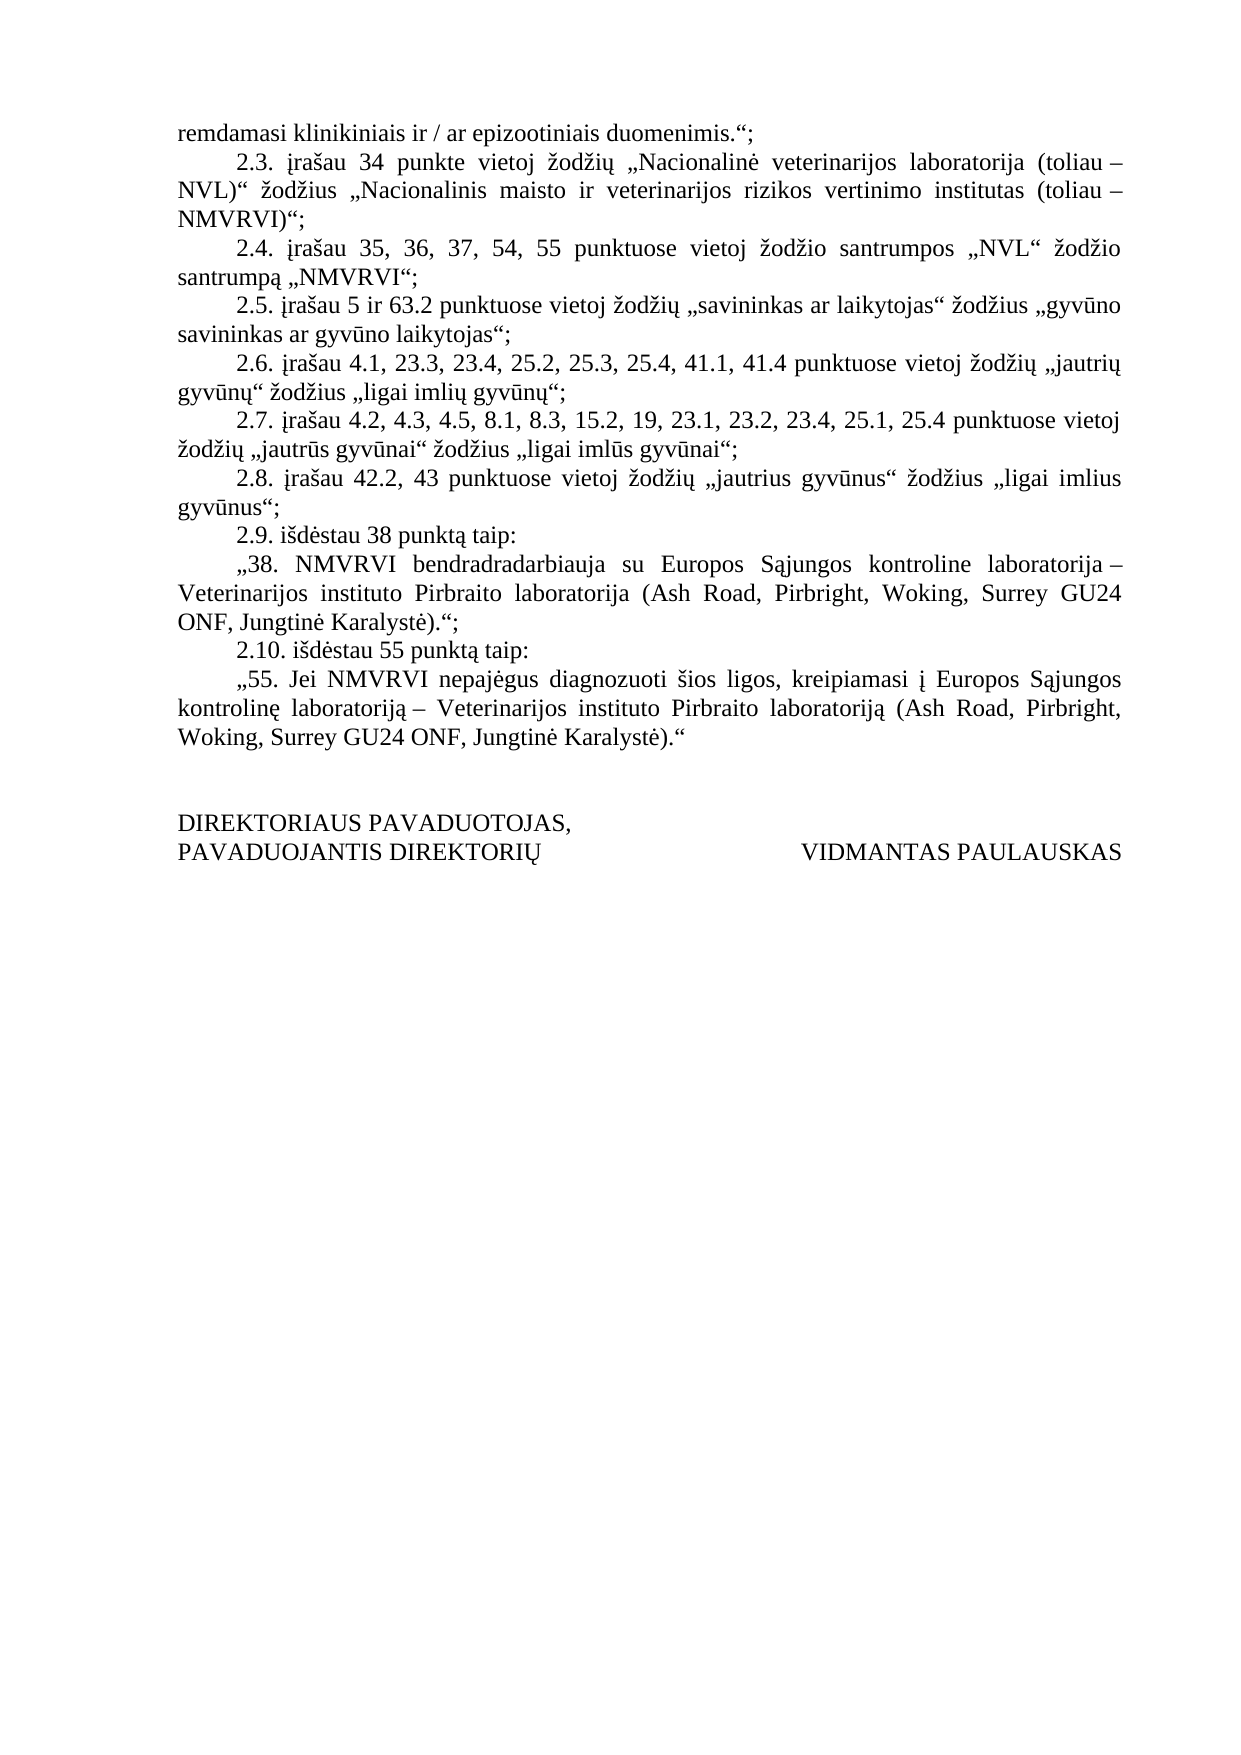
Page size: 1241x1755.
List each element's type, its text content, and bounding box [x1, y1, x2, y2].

text 2.7. įrašau 4.2, 4.3, 4.5, 8.1, 8.3, 15.2, 19, 23.1, 23.2, 23.4, 25.1, 25.4 punktuose vietoj žodžių „jautrūs gyvūnai“ žodžius „ligai imlūs gyvūnai“; [177, 406, 1122, 463]
text remdamasi klinikiniais ir / ar epizootiniais duomenimis.“; [177, 118, 1122, 147]
text 2.5. įrašau 5 ir 63.2 punktuose vietoj žodžių „savininkas ar laikytojas“ žodžius „gyvūno savininkas ar gyvūno laikytojas“; [177, 291, 1122, 348]
text 2.4. įrašau 35, 36, 37, 54, 55 punktuose vietoj žodžio santrumpos „NVL“ žodžio santrumpą „NMVRVI“; [177, 233, 1122, 291]
text „38. NMVRVI bendradradarbiauja su Europos Sąjungos kontroline laboratorija – Veterinarijos instituto Pirbraito laboratorija (Ash Road, Pirbright, Woking, Surrey GU24 ONF, Jungtinė Karalystė).“; [177, 549, 1122, 636]
text 2.10. išdėstau 55 punktą taip: [177, 636, 1122, 664]
text 2.6. įrašau 4.1, 23.3, 23.4, 25.2, 25.3, 25.4, 41.1, 41.4 punktuose vietoj žodžių „jautrių gyvūnų“ žodžius „ligai imlių gyvūnų“; [177, 348, 1122, 406]
text Direktoriaus pavaduotojas, [177, 808, 1122, 837]
text pavaduojantis direktorių Vidmantas Paulauskas [177, 837, 1122, 866]
text 2.3. įrašau 34 punkte vietoj žodžių „Nacionalinė veterinarijos laboratorija (toliau – NVL)“ žodžius „Nacionalinis maisto ir veterinarijos rizikos vertinimo institutas (toliau – NMVRVI)“; [177, 147, 1122, 233]
text 2.9. išdėstau 38 punktą taip: [177, 521, 1122, 549]
text „55. Jei NMVRVI nepajėgus diagnozuoti šios ligos, kreipiamasi į Europos Sąjungos kontrolinę laboratoriją – Veterinarijos instituto Pirbraito laboratoriją (Ash Road, Pirbright, Woking, Surrey GU24 ONF, Jungtinė Karalystė).“ [177, 664, 1122, 751]
text 2.8. įrašau 42.2, 43 punktuose vietoj žodžių „jautrius gyvūnus“ žodžius „ligai imlius gyvūnus“; [177, 463, 1122, 521]
